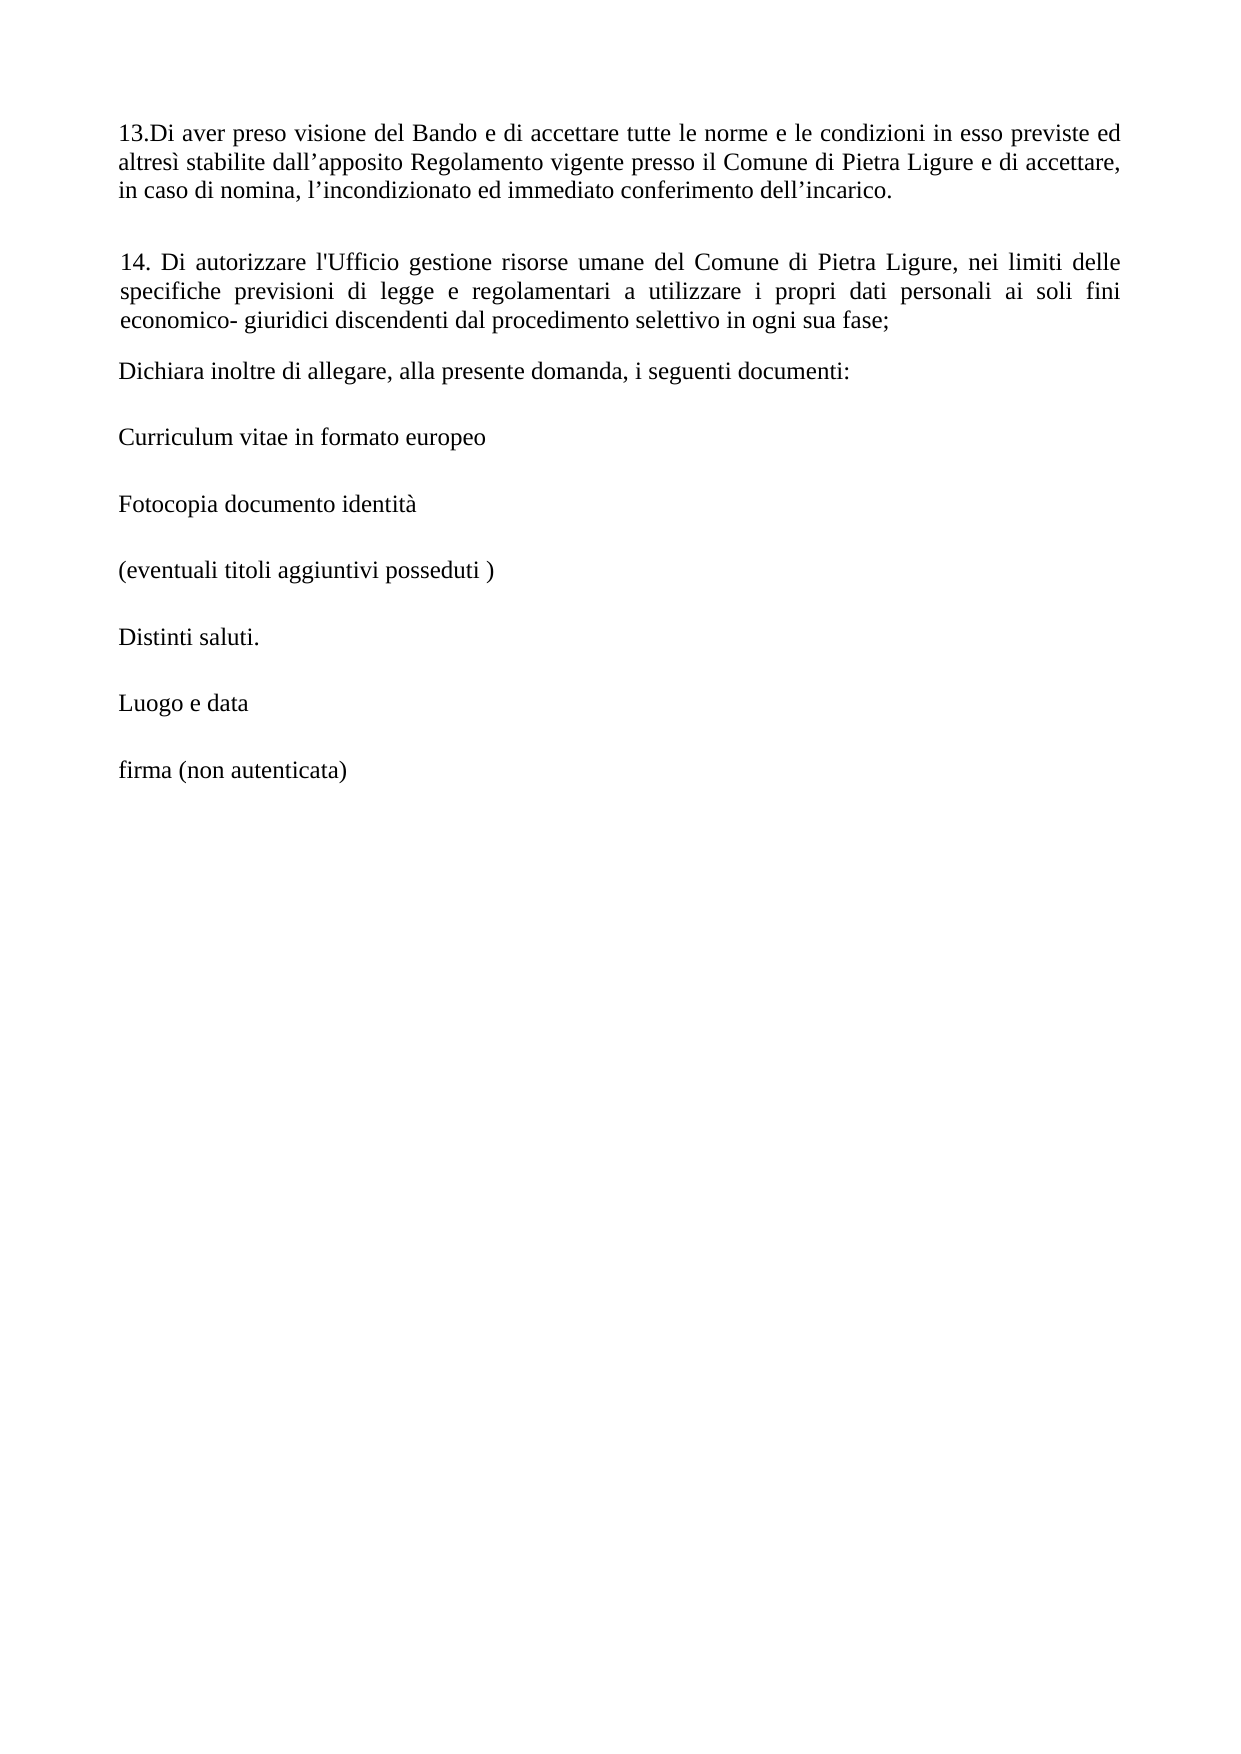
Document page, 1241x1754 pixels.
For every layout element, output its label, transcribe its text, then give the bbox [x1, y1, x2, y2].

text Distinti saluti. [118, 622, 1122, 651]
list 13.Di aver preso visione del Bando e di accettare tutte le norme e le condizioni in esso previste ed altresì stabilite dall’apposito Regolamento vigente presso il Comune di Pietra Ligure e di accettare, in caso di nomina, l’incondizionato ed immediato conferimento dell’incarico. [118, 118, 1122, 204]
text Dichiara inoltre di allegare, alla presente domanda, i seguenti documenti: [118, 356, 1122, 385]
text Fotocopia documento identità [118, 489, 1122, 518]
list 14. Di autorizzare l'Ufficio gestione risorse umane del Comune di Pietra Ligure, nei limiti delle specifiche previsioni di legge e regolamentari a utilizzare i propri dati personali ai soli fini economico- giuridici discendenti dal procedimento selettivo in ogni sua fase; [120, 247, 1122, 333]
text firma (non autenticata) [118, 755, 1122, 783]
text Curriculum vitae in formato europeo [118, 422, 1122, 451]
text Luogo e data [118, 688, 1122, 717]
text (eventuali titoli aggiuntivi posseduti ) [118, 555, 1122, 584]
